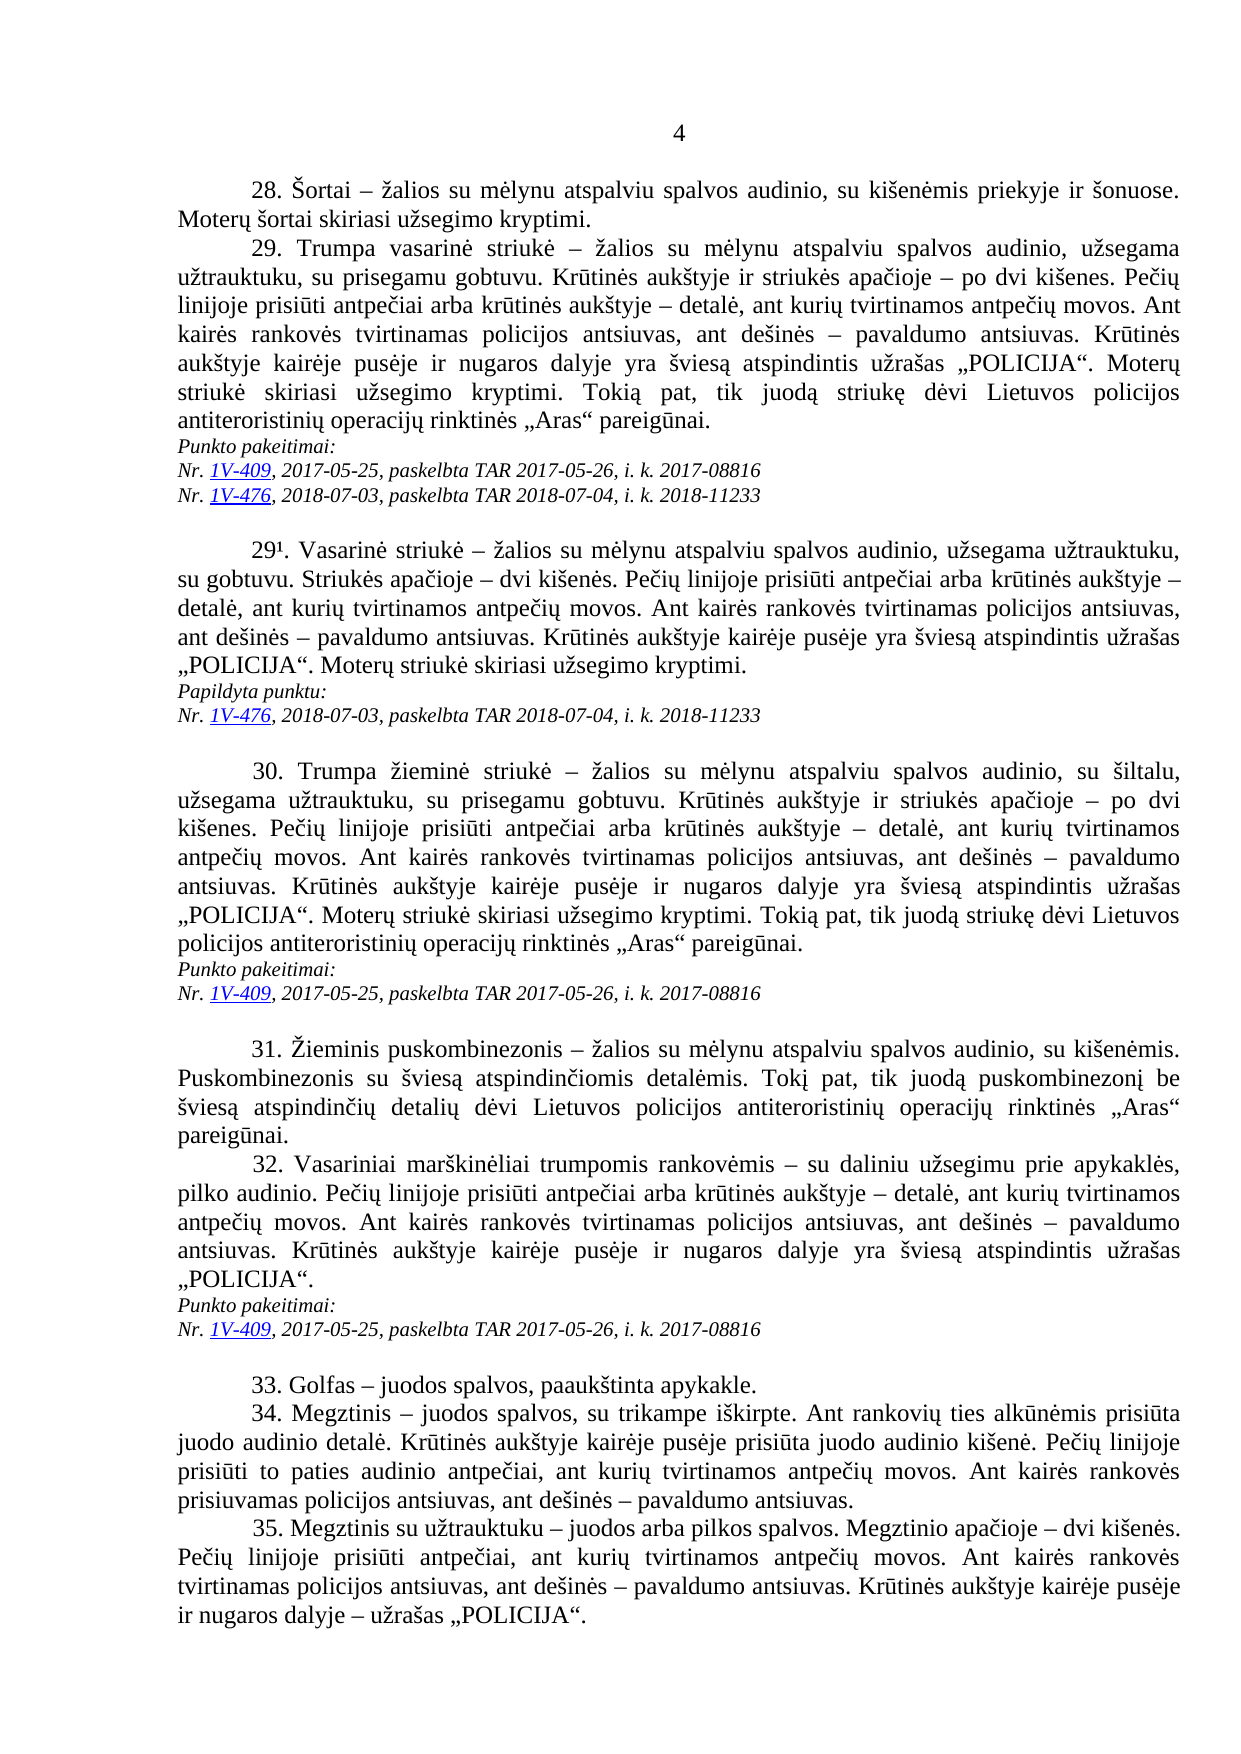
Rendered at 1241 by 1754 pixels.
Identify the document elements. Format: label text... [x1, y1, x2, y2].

text Punkto pakeitimai: [177, 1293, 1181, 1317]
text 34. Megztinis – juodos spalvos, su trikampe iškirpte. Ant rankovių ties alkūnėmis prisiūta juodo audinio detalė. Krūtinės aukštyje kairėje pusėje prisiūta juodo audinio kišenė. Pečių linijoje prisiūti to paties audinio antpečiai, ant kurių tvirtinamos antpečių movos. Ant kairės rankovės prisiuvamas policijos antsiuvas, ant dešinės – pavaldumo antsiuvas. [177, 1398, 1181, 1513]
text 31. Žieminis puskombinezonis – žalios su mėlynu atspalviu spalvos audinio, su kišenėmis. Puskombinezonis su šviesą atspindinčiomis detalėmis. Tokį pat, tik juodą puskombinezonį be šviesą atspindinčių detalių dėvi Lietuvos policijos antiteroristinių operacijų rinktinės „Aras“ pareigūnai. [177, 1034, 1181, 1149]
text 28. Šortai – žalios su mėlynu atspalviu spalvos audinio, su kišenėmis priekyje ir šonuose. Moterų šortai skiriasi užsegimo kryptimi. [177, 176, 1181, 233]
text Nr. 1V-476, 2018-07-03, paskelbta TAR 2018-07-04, i. k. 2018-11233 [177, 482, 1181, 507]
text Punkto pakeitimai: [177, 957, 1181, 981]
text Nr. 1V-476, 2018-07-03, paskelbta TAR 2018-07-04, i. k. 2018-11233 [177, 703, 1181, 727]
text 35. Megztinis su užtrauktuku – juodos arba pilkos spalvos. Megztinio apačioje – dvi kišenės. Pečių linijoje prisiūti antpečiai, ant kurių tvirtinamos antpečių movos. Ant kairės rankovės tvirtinamas policijos antsiuvas, ant dešinės – pavaldumo antsiuvas. Krūtinės aukštyje kairėje pusėje ir nugaros dalyje – užrašas „POLICIJA“. [177, 1513, 1181, 1628]
text Papildyta punktu: [177, 679, 1181, 703]
text Punkto pakeitimai: [177, 434, 1181, 458]
text 29. Trumpa vasarinė striukė – žalios su mėlynu atspalviu spalvos audinio, užsegama užtrauktuku, su prisegamu gobtuvu. Krūtinės aukštyje ir striukės apačioje – po dvi kišenes. Pečių linijoje prisiūti antpečiai arba krūtinės aukštyje – detalė, ant kurių tvirtinamos antpečių movos. Ant kairės rankovės tvirtinamas policijos antsiuvas, ant dešinės – pavaldumo antsiuvas. Krūtinės aukštyje kairėje pusėje ir nugaros dalyje yra šviesą atspindintis užrašas „POLICIJA“. Moterų striukė skiriasi užsegimo kryptimi. Tokią pat, tik juodą striukę dėvi Lietuvos policijos antiteroristinių operacijų rinktinės „Aras“ pareigūnai. [177, 233, 1181, 434]
text 30. Trumpa žieminė striukė – žalios su mėlynu atspalviu spalvos audinio, su šiltalu, užsegama užtrauktuku, su prisegamu gobtuvu. Krūtinės aukštyje ir striukės apačioje – po dvi kišenes. Pečių linijoje prisiūti antpečiai arba krūtinės aukštyje – detalė, ant kurių tvirtinamos antpečių movos. Ant kairės rankovės tvirtinamas policijos antsiuvas, ant dešinės – pavaldumo antsiuvas. Krūtinės aukštyje kairėje pusėje ir nugaros dalyje yra šviesą atspindintis užrašas „POLICIJA“. Moterų striukė skiriasi užsegimo kryptimi. Tokią pat, tik juodą striukę dėvi Lietuvos policijos antiteroristinių operacijų rinktinės „Aras“ pareigūnai. [177, 756, 1181, 957]
text Nr. 1V-409, 2017-05-25, paskelbta TAR 2017-05-26, i. k. 2017-08816 [177, 1317, 1181, 1341]
text Nr. 1V-409, 2017-05-25, paskelbta TAR 2017-05-26, i. k. 2017-08816 [177, 458, 1181, 482]
text 32. Vasariniai marškinėliai trumpomis rankovėmis – su daliniu užsegimu prie apykaklės, pilko audinio. Pečių linijoje prisiūti antpečiai arba krūtinės aukštyje – detalė, ant kurių tvirtinamos antpečių movos. Ant kairės rankovės tvirtinamas policijos antsiuvas, ant dešinės – pavaldumo antsiuvas. Krūtinės aukštyje kairėje pusėje ir nugaros dalyje yra šviesą atspindintis užrašas „POLICIJA“. [177, 1149, 1181, 1293]
text Nr. 1V-409, 2017-05-25, paskelbta TAR 2017-05-26, i. k. 2017-08816 [177, 981, 1181, 1005]
text 33. Golfas – juodos spalvos, paaukštinta apykakle. [177, 1370, 1181, 1398]
text 29¹. Vasarinė striukė – žalios su mėlynu atspalviu spalvos audinio, užsegama užtrauktuku, su gobtuvu. Striukės apačioje – dvi kišenės. Pečių linijoje prisiūti antpečiai arba krūtinės aukštyje – detalė, ant kurių tvirtinamos antpečių movos. Ant kairės rankovės tvirtinamas policijos antsiuvas, ant dešinės – pavaldumo antsiuvas. Krūtinės aukštyje kairėje pusėje yra šviesą atspindintis užrašas „POLICIJA“. Moterų striukė skiriasi užsegimo kryptimi. [177, 535, 1181, 679]
